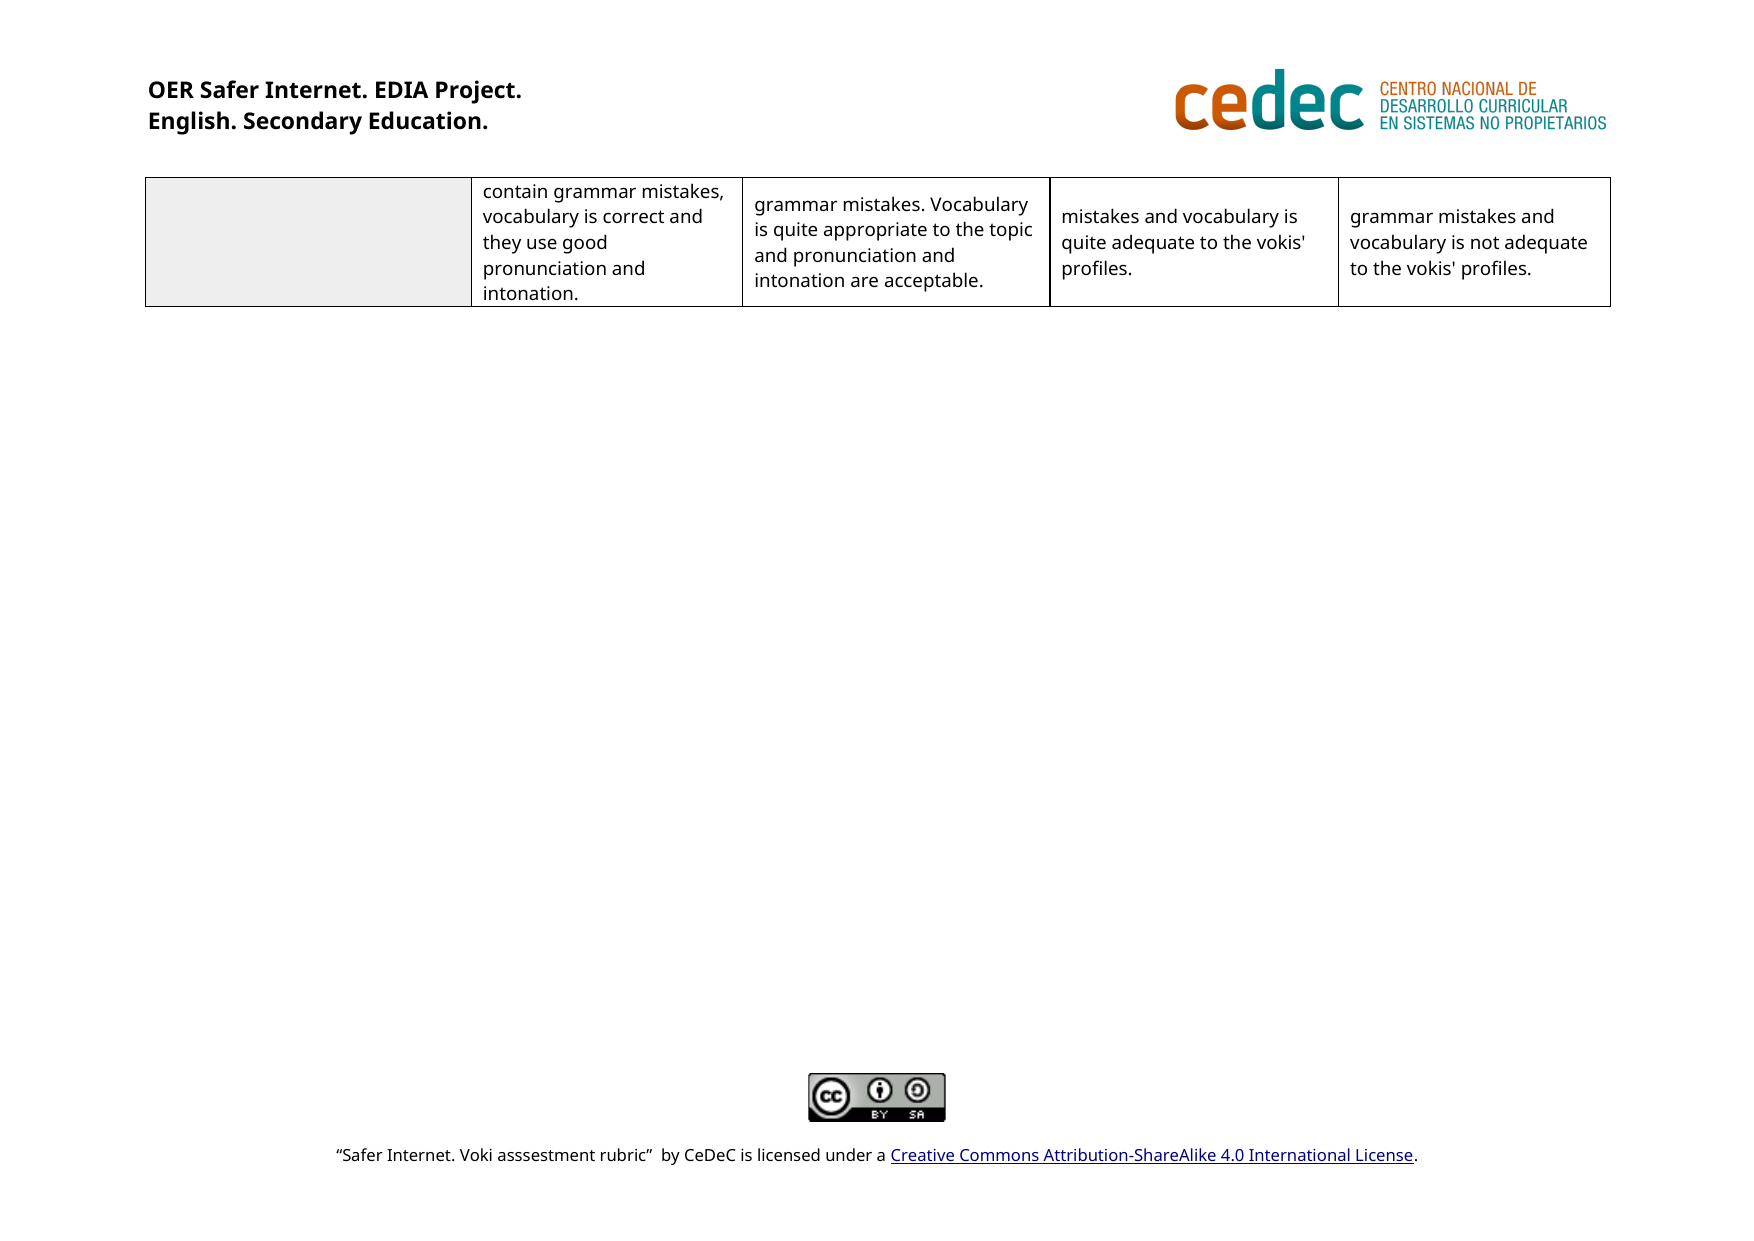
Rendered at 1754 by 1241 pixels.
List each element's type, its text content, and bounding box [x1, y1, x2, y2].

picture [808, 1073, 946, 1122]
table_cell grammar mistakes and vocabulary is not adequate to the vokis' profiles. [1339, 178, 1610, 306]
table_cell [146, 178, 471, 306]
table_cell contain grammar mistakes, vocabulary is correct and they use good pronunciation and intonation. [472, 178, 742, 306]
table_cell grammar mistakes. Vocabulary is quite appropriate to the topic and pronunciation and intonation are acceptable. [743, 178, 1049, 306]
table_cell mistakes and vocabulary is quite adequate to the vokis' profiles. [1051, 178, 1338, 306]
picture [1175, 69, 1606, 130]
